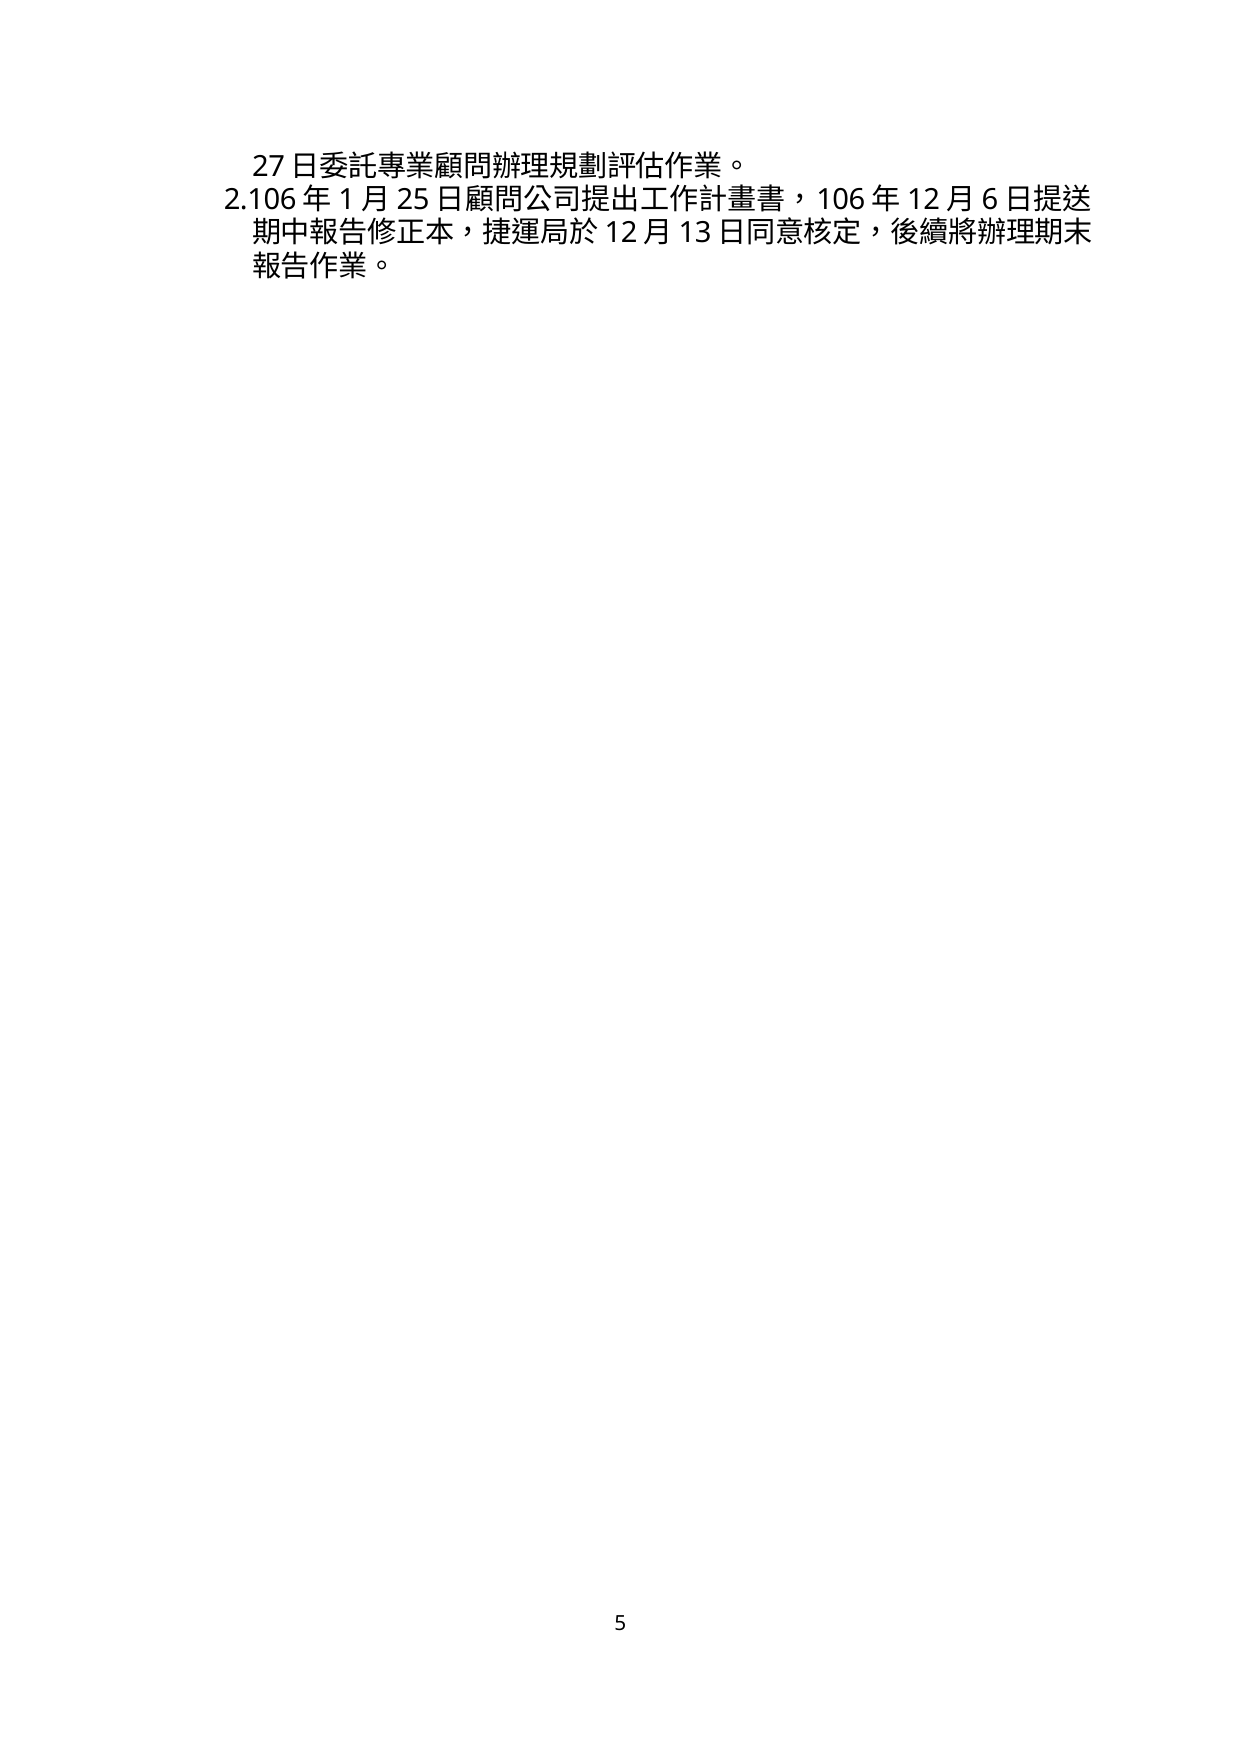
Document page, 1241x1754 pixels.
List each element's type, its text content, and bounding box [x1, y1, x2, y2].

text 27日委託專業顧問辦理規劃評估作業。 [223, 149, 1092, 183]
text 2.106年1月25日顧問公司提出工作計畫書，106年12月6日提送期中報告修正本，捷運局於12月13日同意核定，後續將辦理期末報告作業。 [223, 183, 1092, 283]
